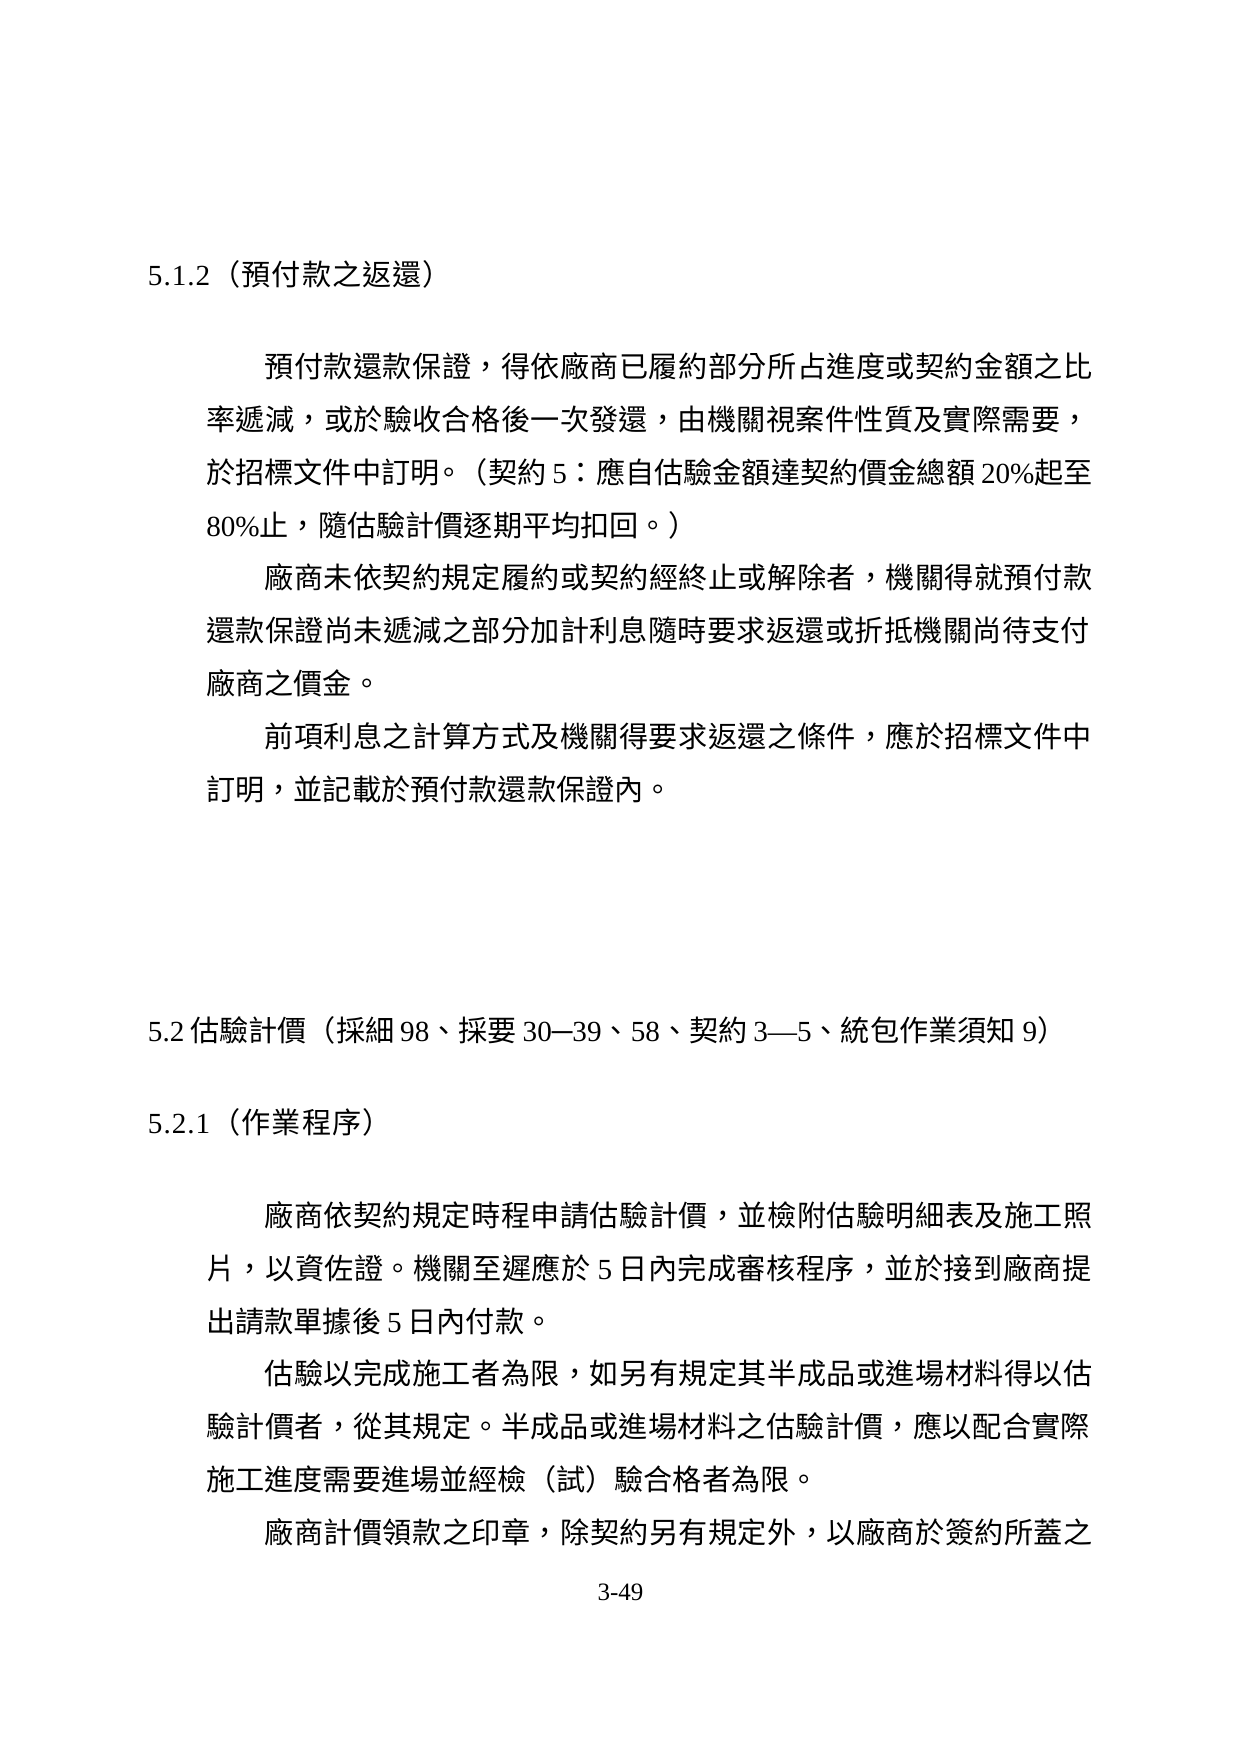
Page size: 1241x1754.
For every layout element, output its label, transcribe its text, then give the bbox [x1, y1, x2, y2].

text 預付款還款保證，得依廠商已履約部分所占進度或契約金額之比率遞減，或於驗收合格後一次發還，由機關視案件性質及實際需要，於招標文件中訂明。（契約5：應自估驗金額達契約價金總額20%起至80%止，隨估驗計價逐期平均扣回。） [206, 344, 1092, 544]
subtitle 5.1.2（預付款之返還） [148, 251, 1092, 293]
text 估驗以完成施工者為限，如另有規定其半成品或進場材料得以估驗計價者，從其規定。半成品或進場材料之估驗計價，應以配合實際施工進度需要進場並經檢（試）驗合格者為限。 [206, 1351, 1092, 1499]
text 廠商未依契約規定履約或契約經終止或解除者，機關得就預付款還款保證尚未遞減之部分加計利息隨時要求返還或折抵機關尚待支付廠商之價金。 [206, 555, 1092, 703]
subtitle 5.2估驗計價（採細98、採要30─39、58、契約3—5、統包作業須知 9） [148, 1007, 1092, 1049]
text 廠商依契約規定時程申請估驗計價，並檢附估驗明細表及施工照片，以資佐證。機關至遲應於5日內完成審核程序，並於接到廠商提出請款單據後5日內付款。 [206, 1192, 1092, 1340]
text 廠商計價領款之印章，除契約另有規定外，以廠商於簽約所蓋之 [206, 1509, 1092, 1552]
subtitle 5.2.1（作業程序） [148, 1100, 1092, 1142]
text 前項利息之計算方式及機關得要求返還之條件，應於招標文件中訂明，並記載於預付款還款保證內。 [206, 713, 1092, 809]
